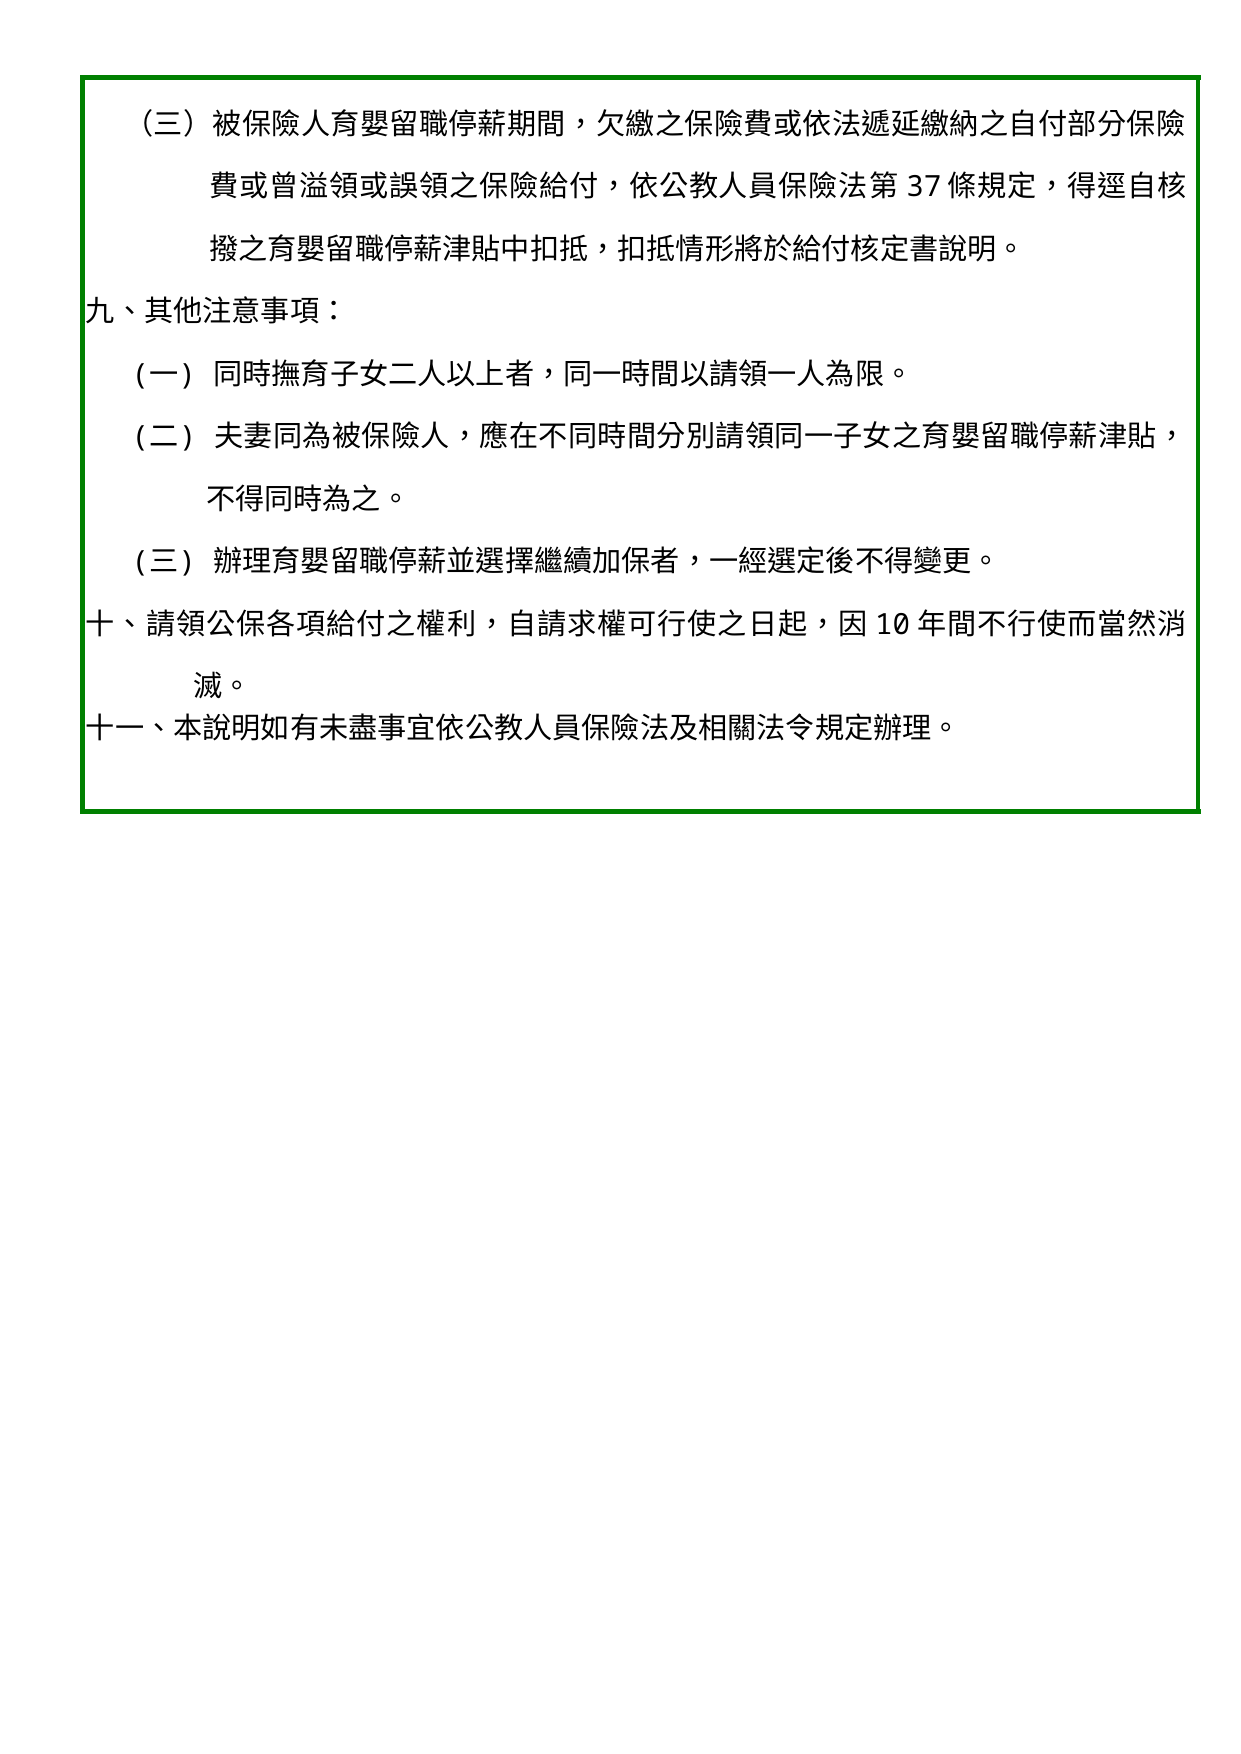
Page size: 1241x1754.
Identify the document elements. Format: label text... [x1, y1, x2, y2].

table_cell [1190, 80, 1196, 809]
table_cell （三）被保險人育嬰留職停薪期間，欠繳之保險費或依法遞延繳納之自付部分保險費或曾溢領或誤領之保險給付，依公教人員保險法第37條規定，得逕自核撥之育嬰留職停薪津貼中扣抵，扣抵情形將於給付核定書說明。 九、其他注意事項： (一) 同時撫育子女二人以上者，同一時間以請領一人為限。 (二) 夫妻同為被保險人，應在不同時間分別請領同一子女之育嬰留職停薪津貼，不得同時為之。 (三) 辦理育嬰留職停薪並選擇繼續加保者，一經選定後不得變更。 十、請領公保各項給付之權利，自請求權可行使之日起，因10年間不行使而當然消滅。 十一、本說明如有未盡事宜依公教人員保險法及相關法令規定辦理。 [85, 80, 1190, 809]
